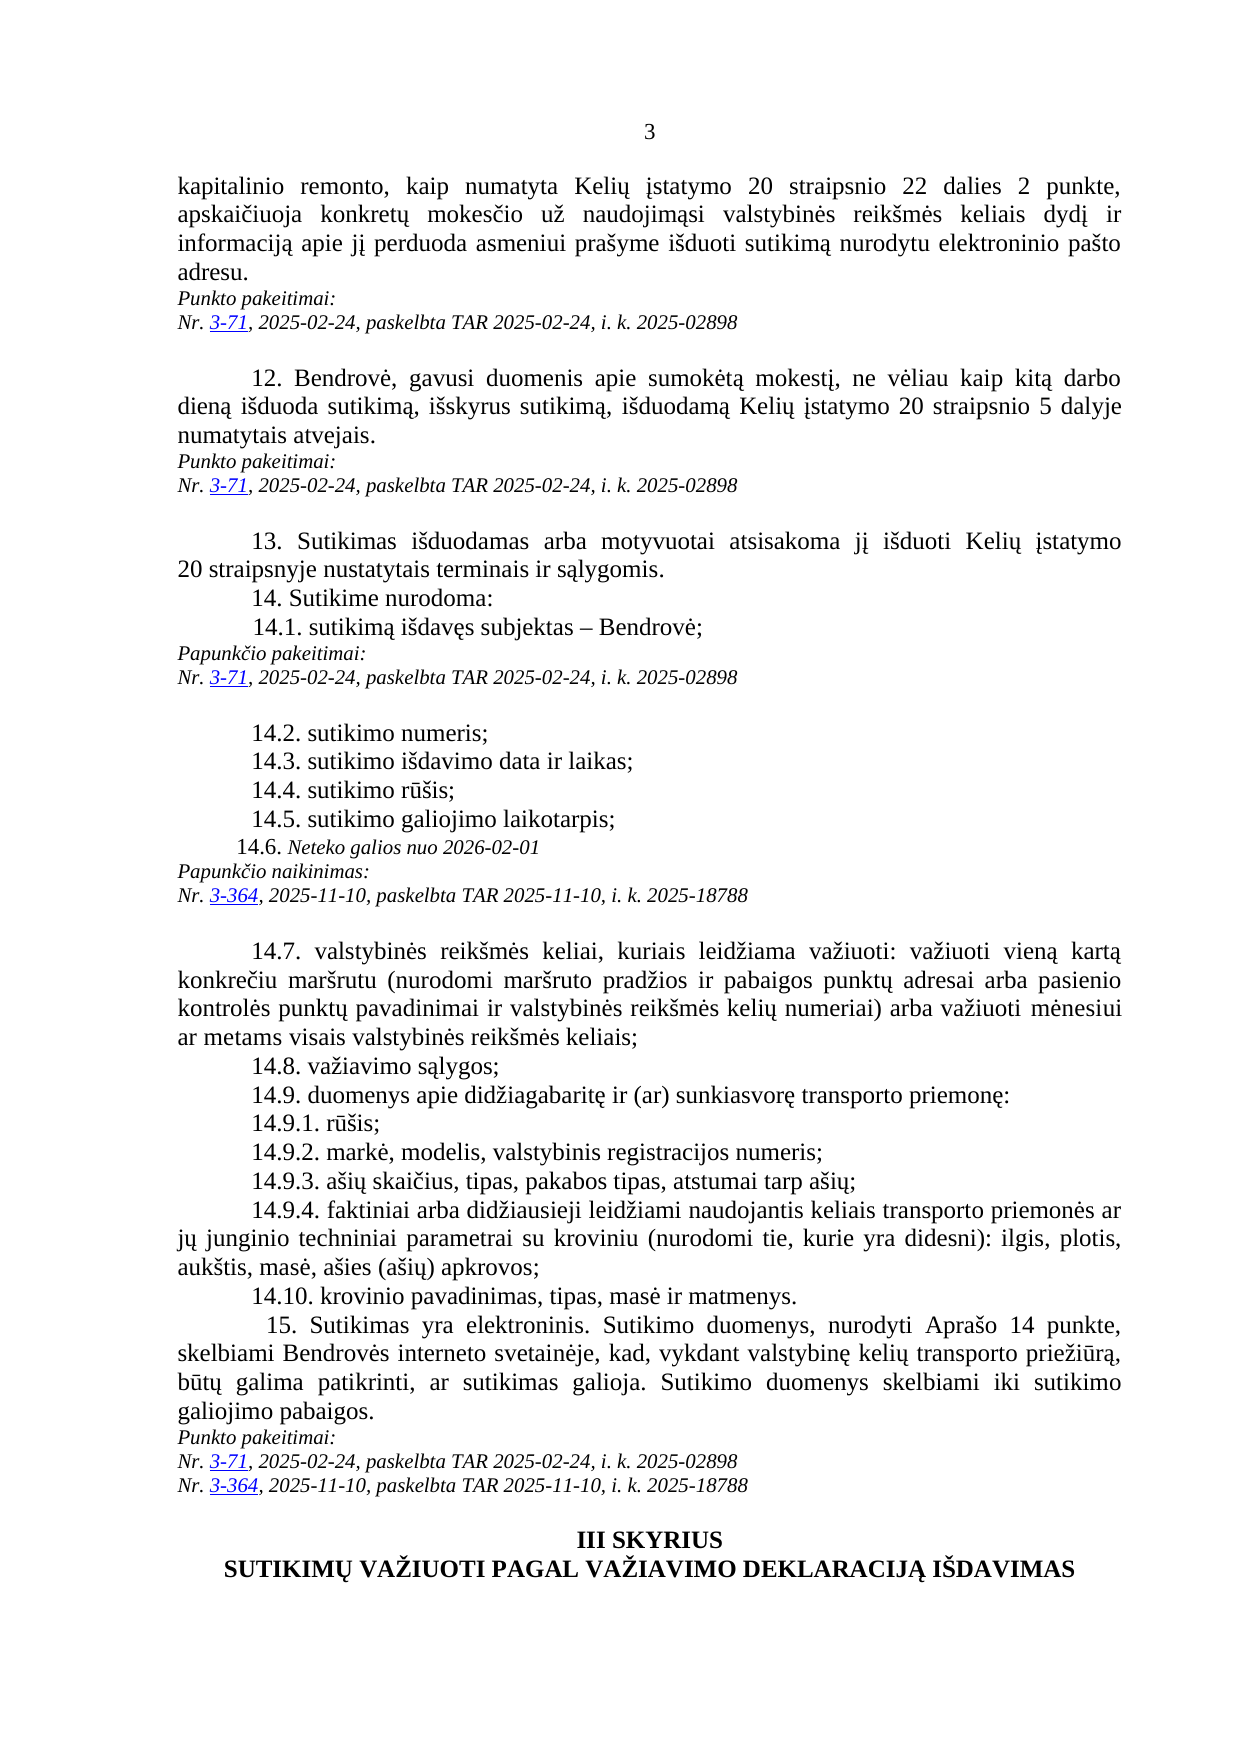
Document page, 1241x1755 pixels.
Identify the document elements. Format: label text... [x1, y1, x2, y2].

text 14.2. sutikimo numeris; [177, 718, 1122, 746]
text 12. Bendrovė, gavusi duomenis apie sumokėtą mokestį, ne vėliau kaip kitą darbo dieną išduoda sutikimą, išskyrus sutikimą, išduodamą Kelių įstatymo 20 straipsnio 5 dalyje numatytais atvejais. [177, 363, 1122, 449]
text Nr. 3-364, 2025-11-10, paskelbta TAR 2025-11-10, i. k. 2025-18788 [177, 883, 1122, 907]
text Nr. 3-71, 2025-02-24, paskelbta TAR 2025-02-24, i. k. 2025-02898 [177, 310, 1122, 334]
text 14. Sutikime nurodoma: [177, 583, 1122, 612]
text Nr. 3-364, 2025-11-10, paskelbta TAR 2025-11-10, i. k. 2025-18788 [177, 1473, 1122, 1497]
text 14.8. važiavimo sąlygos; [177, 1051, 1122, 1080]
text Papunkčio naikinimas: [177, 859, 1122, 883]
text Nr. 3-71, 2025-02-24, paskelbta TAR 2025-02-24, i. k. 2025-02898 [177, 473, 1122, 497]
text 14.9.3. ašių skaičius, tipas, pakabos tipas, atstumai tarp ašių; [177, 1166, 1122, 1195]
text Nr. 3-71, 2025-02-24, paskelbta TAR 2025-02-24, i. k. 2025-02898 [177, 1449, 1122, 1473]
text Punkto pakeitimai: [177, 286, 1122, 310]
text 13. Sutikimas išduodamas arba motyvuotai atsisakoma jį išduoti Kelių įstatymo 20 straipsnyje nustatytais terminais ir sąlygomis. [177, 526, 1122, 583]
text 14.4. sutikimo rūšis; [177, 775, 1122, 804]
text 14.7. valstybinės reikšmės keliai, kuriais leidžiama važiuoti: važiuoti vieną kartą konkrečiu maršrutu (nurodomi maršruto pradžios ir pabaigos punktų adresai arba pasienio kontrolės punktų pavadinimai ir valstybinės reikšmės kelių numeriai) arba važiuoti mėnesiui ar metams visais valstybinės reikšmės keliais; [177, 936, 1122, 1051]
text kapitalinio remonto, kaip numatyta Kelių įstatymo 20 straipsnio 22 dalies 2 punkte, apskaičiuoja konkretų mokesčio už naudojimąsi valstybinės reikšmės keliais dydį ir informaciją apie jį perduoda asmeniui prašyme išduoti sutikimą nurodytu elektroninio pašto adresu. [177, 171, 1122, 286]
text 14.9.1. rūšis; [177, 1108, 1122, 1137]
text Punkto pakeitimai: [177, 449, 1122, 473]
text Papunkčio pakeitimai: [177, 641, 1122, 665]
text SUTIKIMŲ VAŽIUOTI PAGAL VAŽIAVIMO DEKLARACIJĄ IŠDAVIMAS [177, 1554, 1122, 1583]
text 14.6. Neteko galios nuo 2026-02-01 [177, 833, 1122, 859]
text 14.1. sutikimą išdavęs subjektas – Bendrovė; [177, 612, 1122, 641]
text Punkto pakeitimai: [177, 1425, 1122, 1449]
text 14.5. sutikimo galiojimo laikotarpis; [177, 804, 1122, 833]
text III SKYRIUS [177, 1526, 1122, 1554]
text 14.3. sutikimo išdavimo data ir laikas; [177, 746, 1122, 775]
text 14.10. krovinio pavadinimas, tipas, masė ir matmenys. [177, 1281, 1122, 1310]
text 14.9.4. faktiniai arba didžiausieji leidžiami naudojantis keliais transporto priemonės ar jų junginio techniniai parametrai su kroviniu (nurodomi tie, kurie yra didesni): ilgis, plotis, aukštis, masė, ašies (ašių) apkrovos; [177, 1195, 1122, 1281]
text 15. Sutikimas yra elektroninis. Sutikimo duomenys, nurodyti Aprašo 14 punkte, skelbiami Bendrovės interneto svetainėje, kad, vykdant valstybinę kelių transporto priežiūrą, būtų galima patikrinti, ar sutikimas galioja. Sutikimo duomenys skelbiami iki sutikimo galiojimo pabaigos. [177, 1310, 1122, 1425]
text 14.9.2. markė, modelis, valstybinis registracijos numeris; [177, 1137, 1122, 1166]
text Nr. 3-71, 2025-02-24, paskelbta TAR 2025-02-24, i. k. 2025-02898 [177, 665, 1122, 689]
text 14.9. duomenys apie didžiagabaritę ir (ar) sunkiasvorę transporto priemonę: [177, 1080, 1122, 1108]
